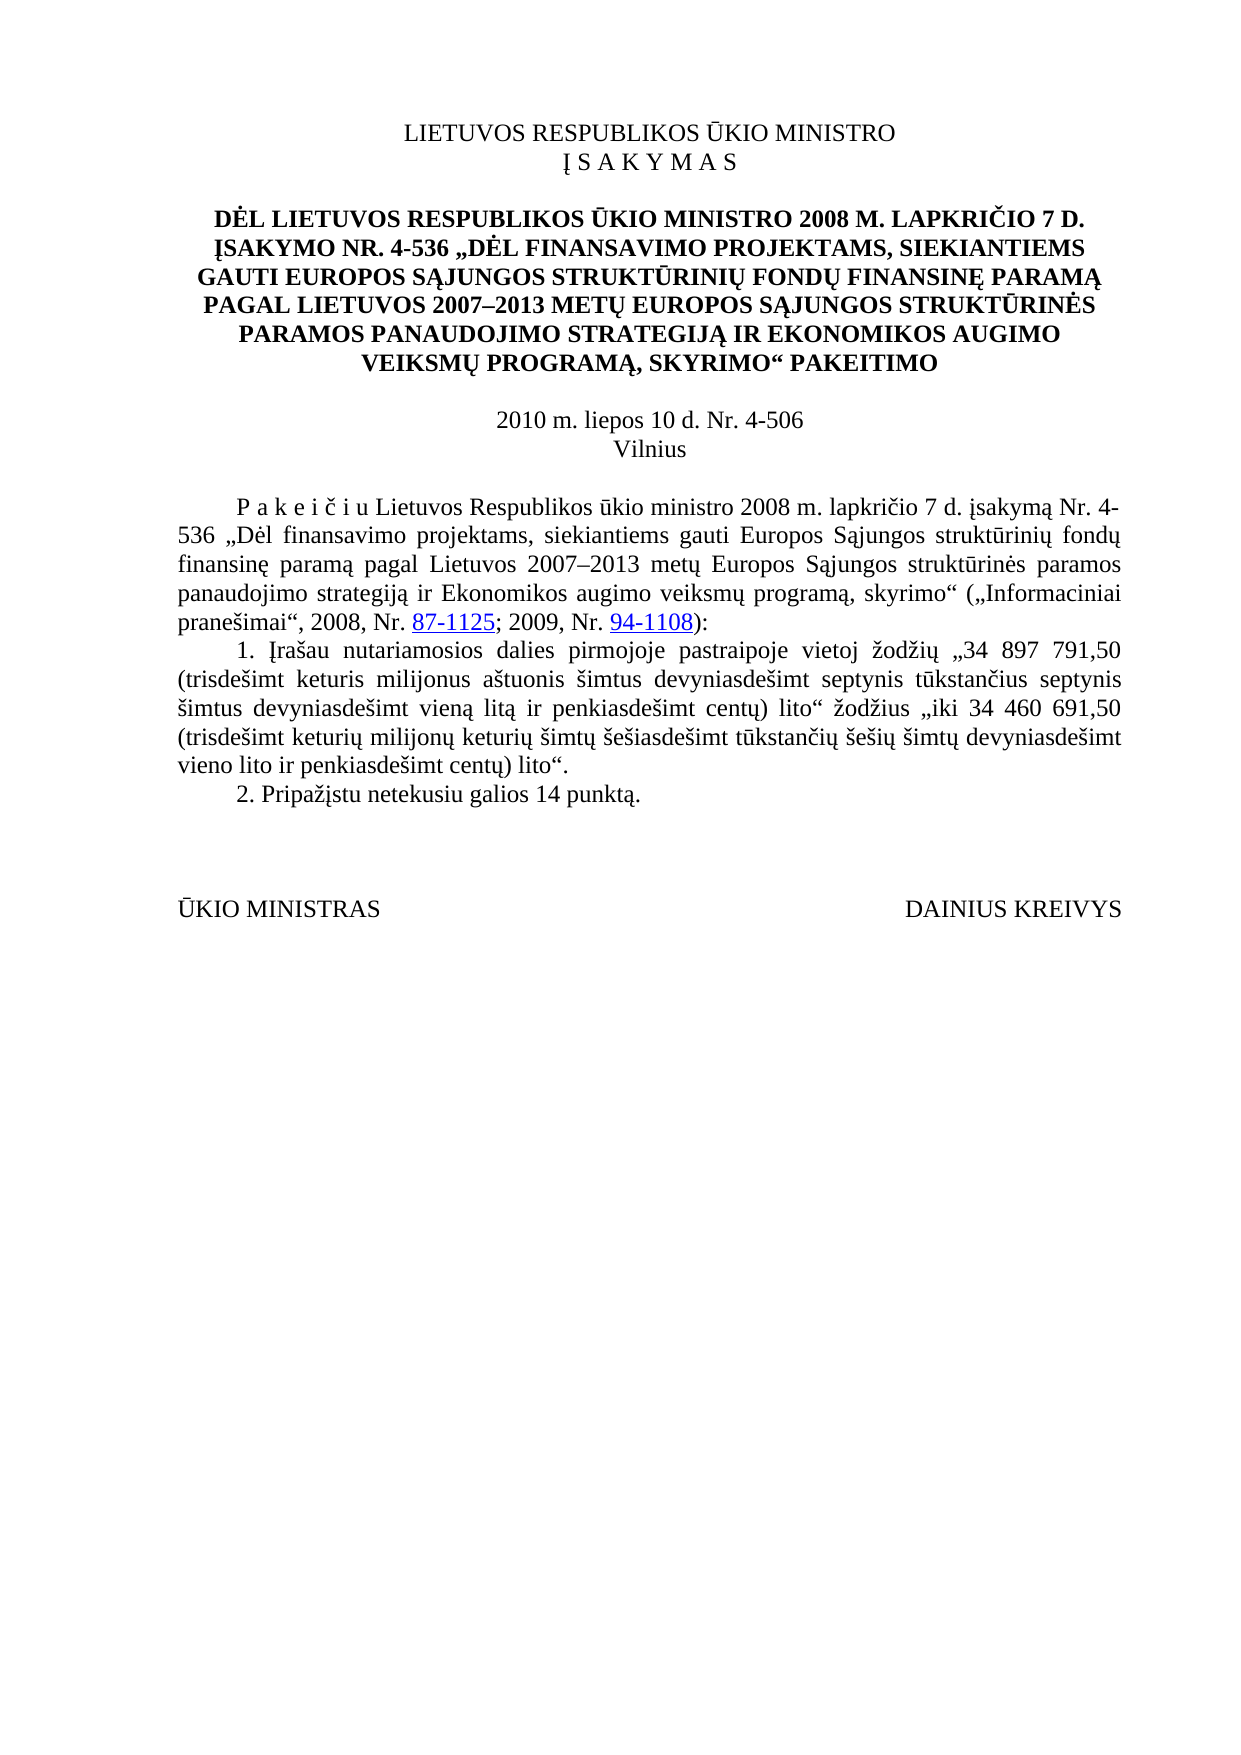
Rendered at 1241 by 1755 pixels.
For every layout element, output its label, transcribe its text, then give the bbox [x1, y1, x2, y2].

text DĖL LIETUVOS RESPUBLIKOS ŪKIO MINISTRO 2008 M. LAPKRIČIO 7 D. ĮSAKYMO NR. 4-536 „DĖL FINANSAVIMO PROJEKTAMS, SIEKIANTIEMS GAUTI EUROPOS SĄJUNGOS STRUKTŪRINIŲ FONDŲ FINANSINĘ PARAMĄ PAGAL LIETUVOS 2007–2013 METŲ EUROPOS SĄJUNGOS STRUKTŪRINĖS PARAMOS PANAUDOJIMO STRATEGIJĄ IR EKONOMIKOS AUGIMO VEIKSMŲ PROGRAMĄ, SKYRIMO“ PAKEITIMO [177, 204, 1122, 377]
text 2010 m. liepos 10 d. Nr. 4-506 [177, 406, 1122, 434]
text Ūkio ministras Dainius Kreivys [177, 894, 1122, 923]
text P a k e i č i u Lietuvos Respublikos ūkio ministro 2008 m. lapkričio 7 d. įsakymą Nr. 4-536 „Dėl finansavimo projektams, siekiantiems gauti Europos Sąjungos struktūrinių fondų finansinę paramą pagal Lietuvos 2007–2013 metų Europos Sąjungos struktūrinės paramos panaudojimo strategiją ir Ekonomikos augimo veiksmų programą, skyrimo“ („Informaciniai pranešimai“, 2008, Nr. 87-1125; 2009, Nr. 94-1108): [177, 492, 1122, 636]
text Į S A K Y M A S [177, 147, 1122, 176]
text LIETUVOS RESPUBLIKOS ŪKIO MINISTRO [177, 118, 1122, 147]
text 2. Pripažįstu netekusiu galios 14 punktą. [177, 779, 1122, 808]
text 1. Įrašau nutariamosios dalies pirmojoje pastraipoje vietoj žodžių „34 897 791,50 (trisdešimt keturis milijonus aštuonis šimtus devyniasdešimt septynis tūkstančius septynis šimtus devyniasdešimt vieną litą ir penkiasdešimt centų) lito“ žodžius „iki 34 460 691,50 (trisdešimt keturių milijonų keturių šimtų šešiasdešimt tūkstančių šešių šimtų devyniasdešimt vieno lito ir penkiasdešimt centų) lito“. [177, 636, 1122, 779]
text Vilnius [177, 434, 1122, 463]
